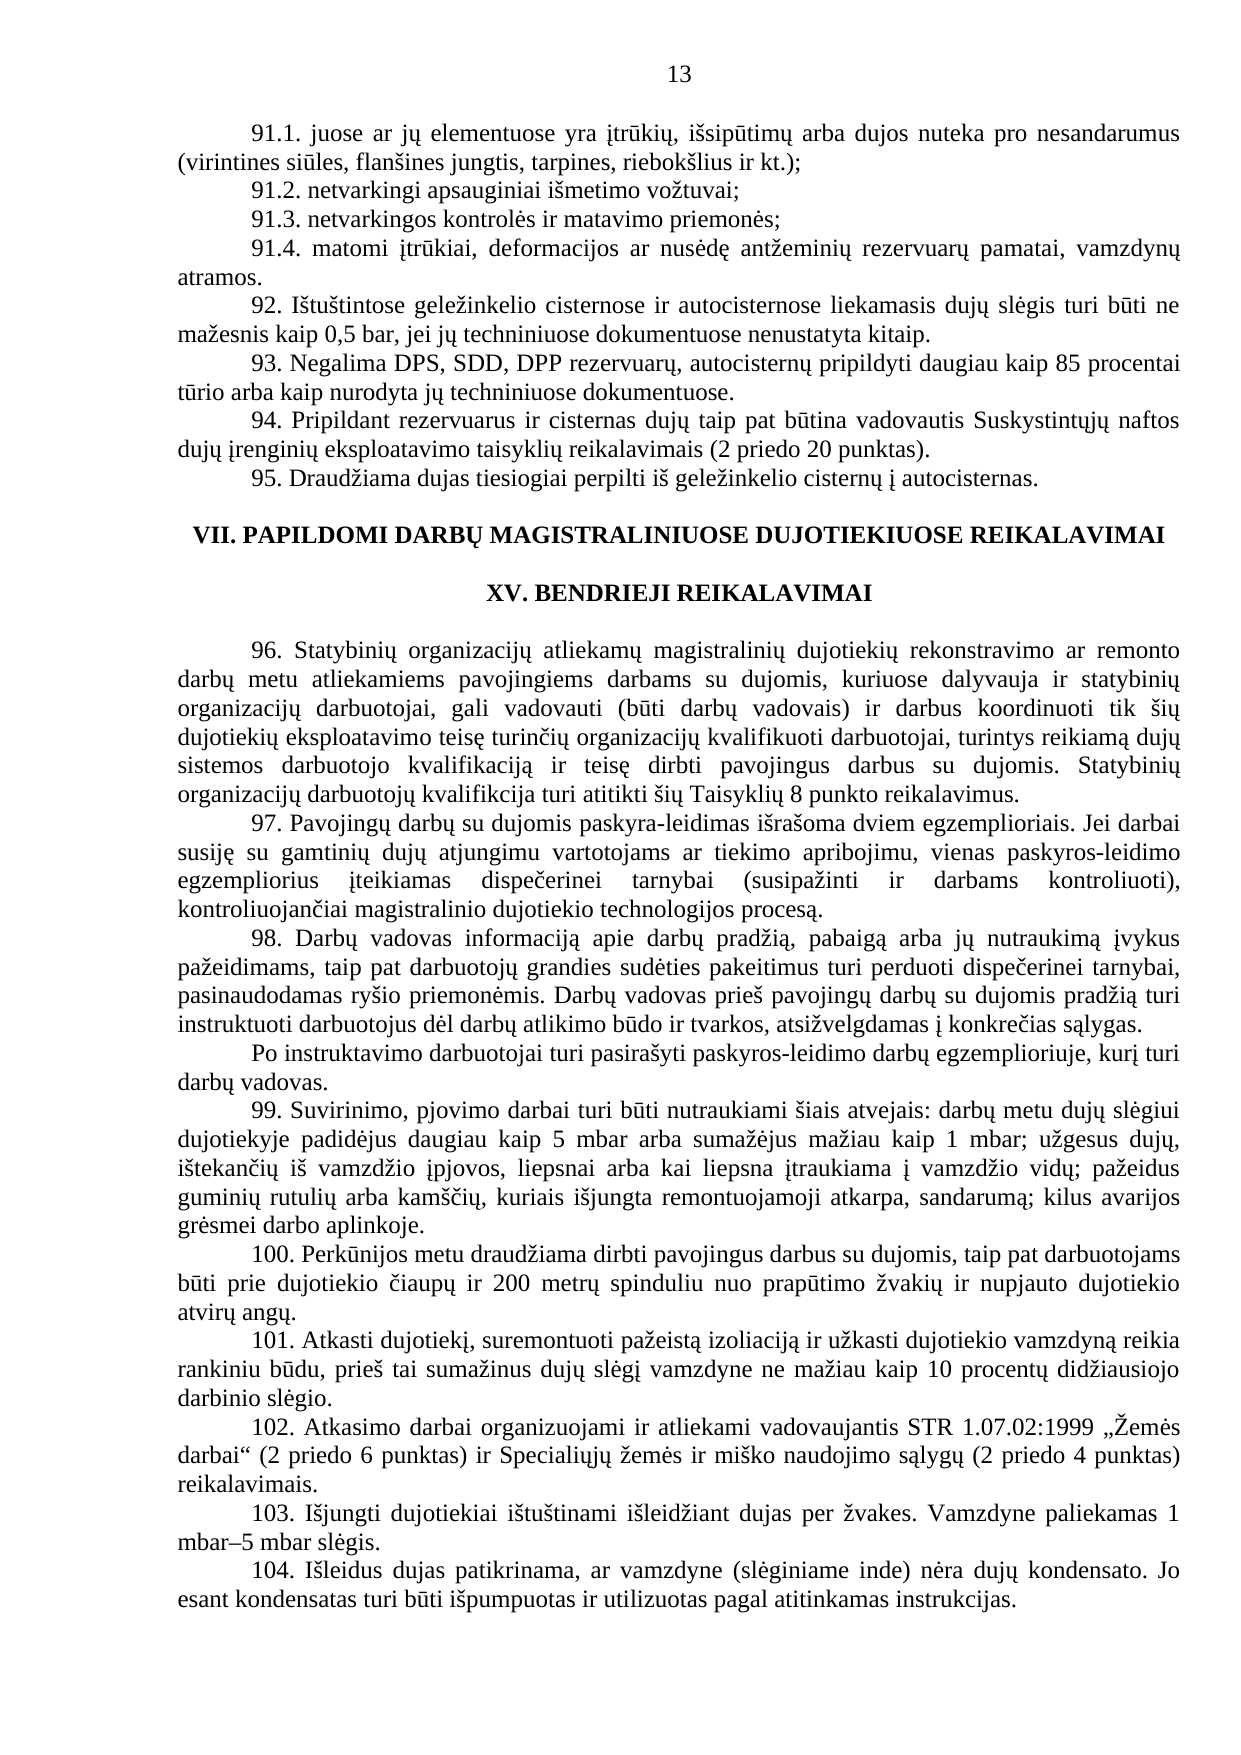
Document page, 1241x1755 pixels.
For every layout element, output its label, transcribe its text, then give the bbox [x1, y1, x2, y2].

text 94. Pripildant rezervuarus ir cisternas dujų taip pat būtina vadovautis Suskystintųjų naftos dujų įrenginių eksploatavimo taisyklių reikalavimais (2 priedo 20 punktas). [177, 406, 1181, 463]
text 93. Negalima DPS, SDD, DPP rezervuarų, autocisternų pripildyti daugiau kaip 85 procentai tūrio arba kaip nurodyta jų techniniuose dokumentuose. [177, 348, 1181, 406]
text 99. Suvirinimo, pjovimo darbai turi būti nutraukiami šiais atvejais: darbų metu dujų slėgiui dujotiekyje padidėjus daugiau kaip 5 mbar arba sumažėjus mažiau kaip 1 mbar; užgesus dujų, ištekančių iš vamzdžio įpjovos, liepsnai arba kai liepsna įtraukiama į vamzdžio vidų; pažeidus guminių rutulių arba kamščių, kuriais išjungta remontuojamoji atkarpa, sandarumą; kilus avarijos grėsmei darbo aplinkoje. [177, 1096, 1181, 1239]
text 100. Perkūnijos metu draudžiama dirbti pavojingus darbus su dujomis, taip pat darbuotojams būti prie dujotiekio čiaupų ir 200 metrų spinduliu nuo prapūtimo žvakių ir nupjauto dujotiekio atvirų angų. [177, 1239, 1181, 1326]
text VII. PAPILDOMI DARBŲ MAGISTRALINIUOSE DUJOTIEKIUOSE REIKALAVIMAI [177, 521, 1181, 549]
text Po instruktavimo darbuotojai turi pasirašyti paskyros-leidimo darbų egzemplioriuje, kurį turi darbų vadovas. [177, 1038, 1181, 1096]
text 92. Ištuštintose geležinkelio cisternose ir autocisternose liekamasis dujų slėgis turi būti ne mažesnis kaip 0,5 bar, jei jų techniniuose dokumentuose nenustatyta kitaip. [177, 291, 1181, 348]
text 91.1. juose ar jų elementuose yra įtrūkių, išsipūtimų arba dujos nuteka pro nesandarumus (virintines siūles, flanšines jungtis, tarpines, riebokšlius ir kt.); [177, 118, 1181, 176]
text 97. Pavojingų darbų su dujomis paskyra-leidimas išrašoma dviem egzemplioriais. Jei darbai susiję su gamtinių dujų atjungimu vartotojams ar tiekimo apribojimu, vienas paskyros-leidimo egzempliorius įteikiamas dispečerinei tarnybai (susipažinti ir darbams kontroliuoti), kontroliuojančiai magistralinio dujotiekio technologijos procesą. [177, 808, 1181, 923]
text XV. BENDRIEJI REIKALAVIMAI [177, 578, 1181, 607]
text 96. Statybinių organizacijų atliekamų magistralinių dujotiekių rekonstravimo ar remonto darbų metu atliekamiems pavojingiems darbams su dujomis, kuriuose dalyvauja ir statybinių organizacijų darbuotojai, gali vadovauti (būti darbų vadovais) ir darbus koordinuoti tik šių dujotiekių eksploatavimo teisę turinčių organizacijų kvalifikuoti darbuotojai, turintys reikiamą dujų sistemos darbuotojo kvalifikaciją ir teisę dirbti pavojingus darbus su dujomis. Statybinių organizacijų darbuotojų kvalifikcija turi atitikti šių Taisyklių 8 punkto reikalavimus. [177, 636, 1181, 808]
text 98. Darbų vadovas informaciją apie darbų pradžią, pabaigą arba jų nutraukimą įvykus pažeidimams, taip pat darbuotojų grandies sudėties pakeitimus turi perduoti dispečerinei tarnybai, pasinaudodamas ryšio priemonėmis. Darbų vadovas prieš pavojingų darbų su dujomis pradžią turi instruktuoti darbuotojus dėl darbų atlikimo būdo ir tvarkos, atsižvelgdamas į konkrečias sąlygas. [177, 923, 1181, 1038]
text 91.4. matomi įtrūkiai, deformacijos ar nusėdę antžeminių rezervuarų pamatai, vamzdynų atramos. [177, 233, 1181, 291]
text 95. Draudžiama dujas tiesiogiai perpilti iš geležinkelio cisternų į autocisternas. [177, 463, 1181, 492]
text 104. Išleidus dujas patikrinama, ar vamzdyne (slėginiame inde) nėra dujų kondensato. Jo esant kondensatas turi būti išpumpuotas ir utilizuotas pagal atitinkamas instrukcijas. [177, 1556, 1181, 1613]
text 101. Atkasti dujotiekį, suremontuoti pažeistą izoliaciją ir užkasti dujotiekio vamzdyną reikia rankiniu būdu, prieš tai sumažinus dujų slėgį vamzdyne ne mažiau kaip 10 procentų didžiausiojo darbinio slėgio. [177, 1326, 1181, 1412]
text 103. Išjungti dujotiekiai ištuštinami išleidžiant dujas per žvakes. Vamzdyne paliekamas 1 mbar–5 mbar slėgis. [177, 1498, 1181, 1556]
text 91.2. netvarkingi apsauginiai išmetimo vožtuvai; [177, 176, 1181, 204]
text 102. Atkasimo darbai organizuojami ir atliekami vadovaujantis STR 1.07.02:1999 „Žemės darbai“ (2 priedo 6 punktas) ir Specialiųjų žemės ir miško naudojimo sąlygų (2 priedo 4 punktas) reikalavimais. [177, 1412, 1181, 1498]
text 91.3. netvarkingos kontrolės ir matavimo priemonės; [177, 204, 1181, 233]
